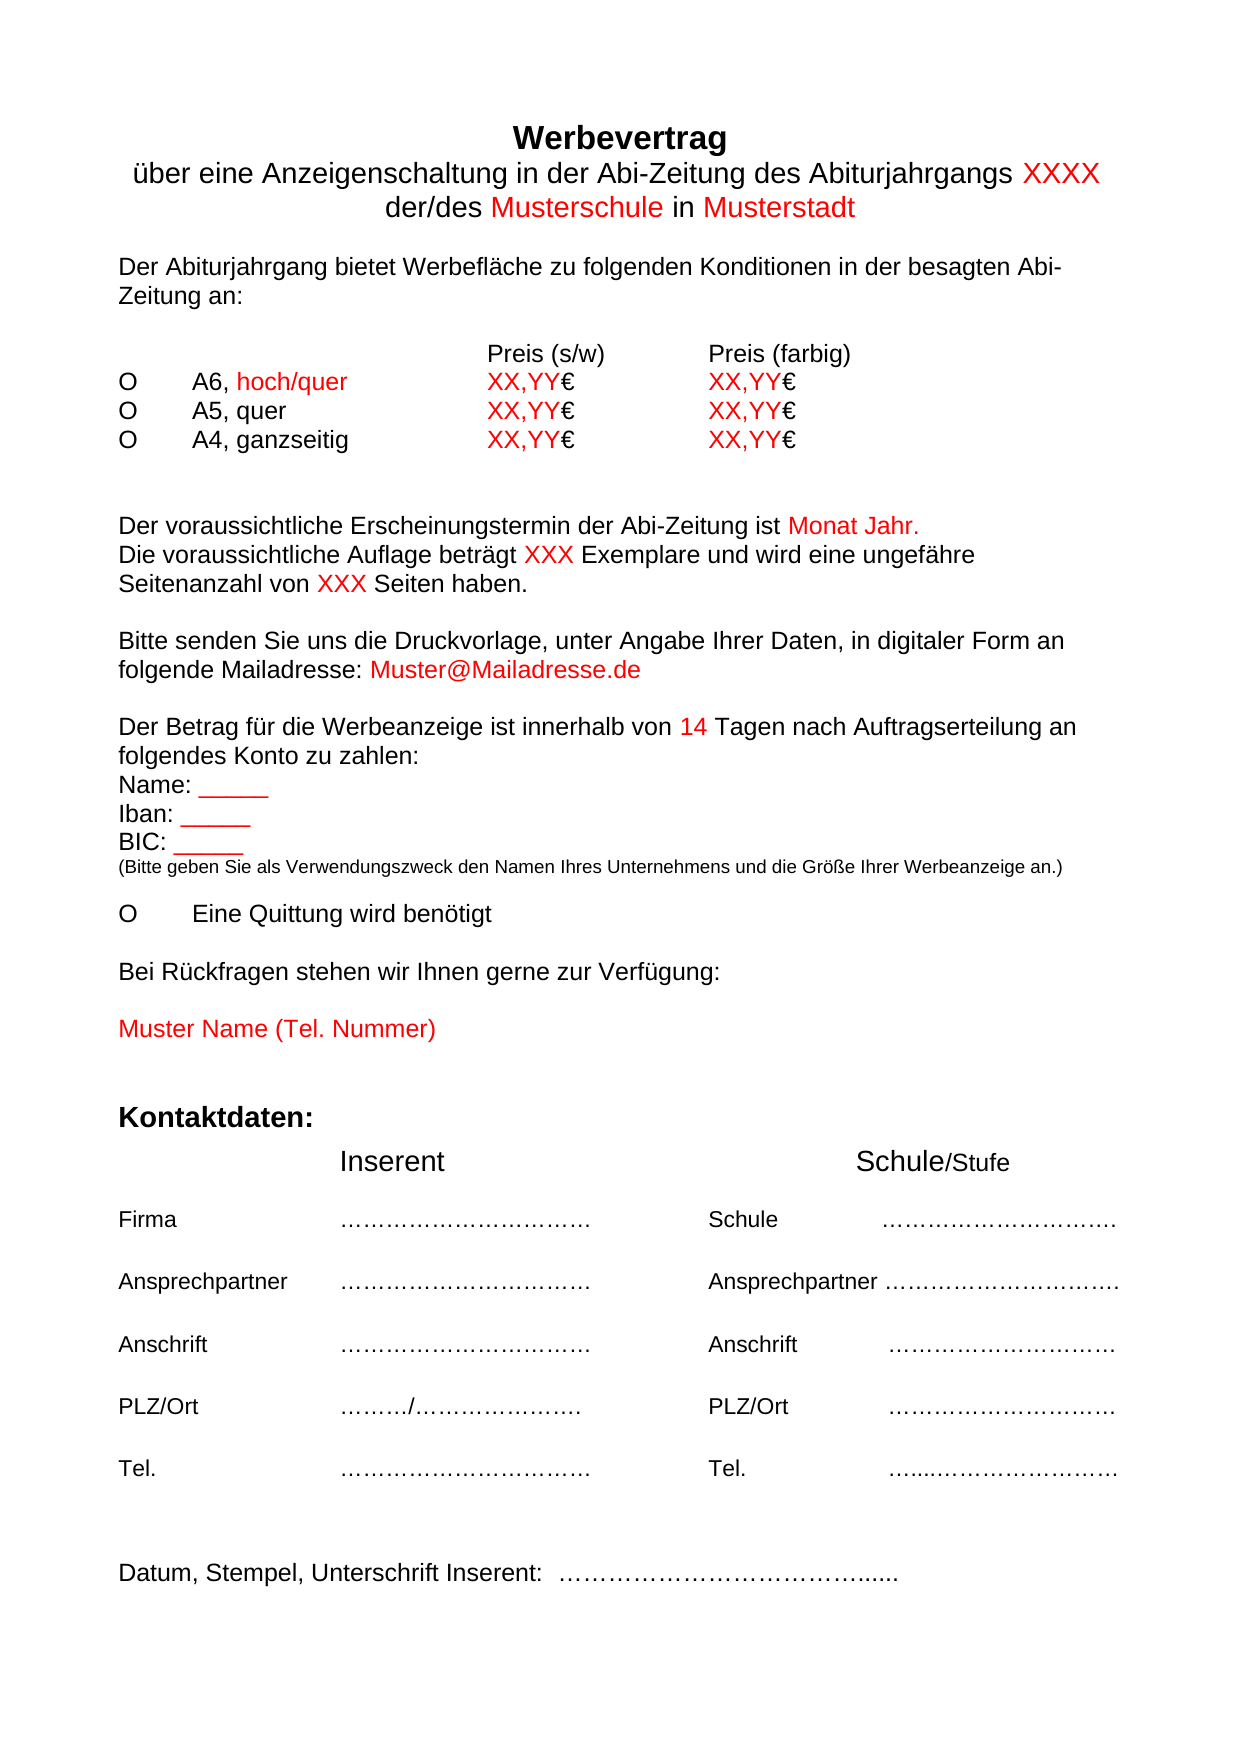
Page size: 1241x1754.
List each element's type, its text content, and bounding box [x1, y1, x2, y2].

text Die voraussichtliche Auflage beträgt XXX Exemplare und wird eine ungefähre Seitenanzahl von XXX Seiten haben. [118, 540, 1122, 597]
text Der voraussichtliche Erscheinungstermin der Abi-Zeitung ist Monat Jahr. [118, 511, 1122, 540]
text BIC: _____ [118, 827, 1122, 856]
text Ansprechpartner …………………………… Ansprechpartner …………………………. [118, 1268, 1122, 1295]
text O A5, quer XX,YY€ XX,YY€ [118, 396, 1122, 425]
text Inserent Schule/Stufe [118, 1144, 1122, 1177]
text Preis (s/w) Preis (farbig) [118, 339, 1122, 367]
text über eine Anzeigenschaltung in der Abi-Zeitung des Abiturjahrgangs XXXX [118, 157, 1122, 190]
text Muster Name (Tel. Nummer) [118, 986, 1122, 1043]
text Der Betrag für die Werbeanzeige ist innerhalb von 14 Tagen nach Auftragserteilung an folgendes Konto zu zahlen: [118, 712, 1122, 770]
text Anschrift …………………………… Anschrift ………………………… [118, 1331, 1122, 1357]
text Datum, Stempel, Unterschrift Inserent: ………………………………...... [118, 1558, 1122, 1587]
text O A6, hoch/quer XX,YY€ XX,YY€ [118, 367, 1122, 396]
text Werbevertrag [118, 118, 1122, 157]
text Tel. …………………………… Tel. …....…………………… [118, 1455, 1122, 1508]
text Firma …………………………… Schule …………………………. [118, 1206, 1122, 1232]
text Name: _____ Iban: _____ [118, 770, 1122, 827]
text der/des Musterschule in Musterstadt [118, 190, 1122, 224]
text O Eine Quittung wird benötigt [118, 899, 1122, 928]
text PLZ/Ort ………/…………………. PLZ/Ort ………………………… [118, 1393, 1122, 1419]
text Kontaktdaten: [118, 1101, 1122, 1134]
text Bitte senden Sie uns die Druckvorlage, unter Angabe Ihrer Daten, in digitaler Form an folgende Mailadresse: Muster@Mailadresse.de [118, 626, 1122, 684]
text (Bitte geben Sie als Verwendungszweck den Namen Ihres Unternehmens und die Größe Ihrer Werbeanzeige an.) [118, 856, 1122, 878]
text Der Abiturjahrgang bietet Werbefläche zu folgenden Konditionen in der besagten Abi-Zeitung an: [118, 252, 1122, 310]
text Bei Rückfragen stehen wir Ihnen gerne zur Verfügung: [118, 957, 1122, 986]
text O A4, ganzseitig XX,YY€ XX,YY€ [118, 425, 1122, 454]
